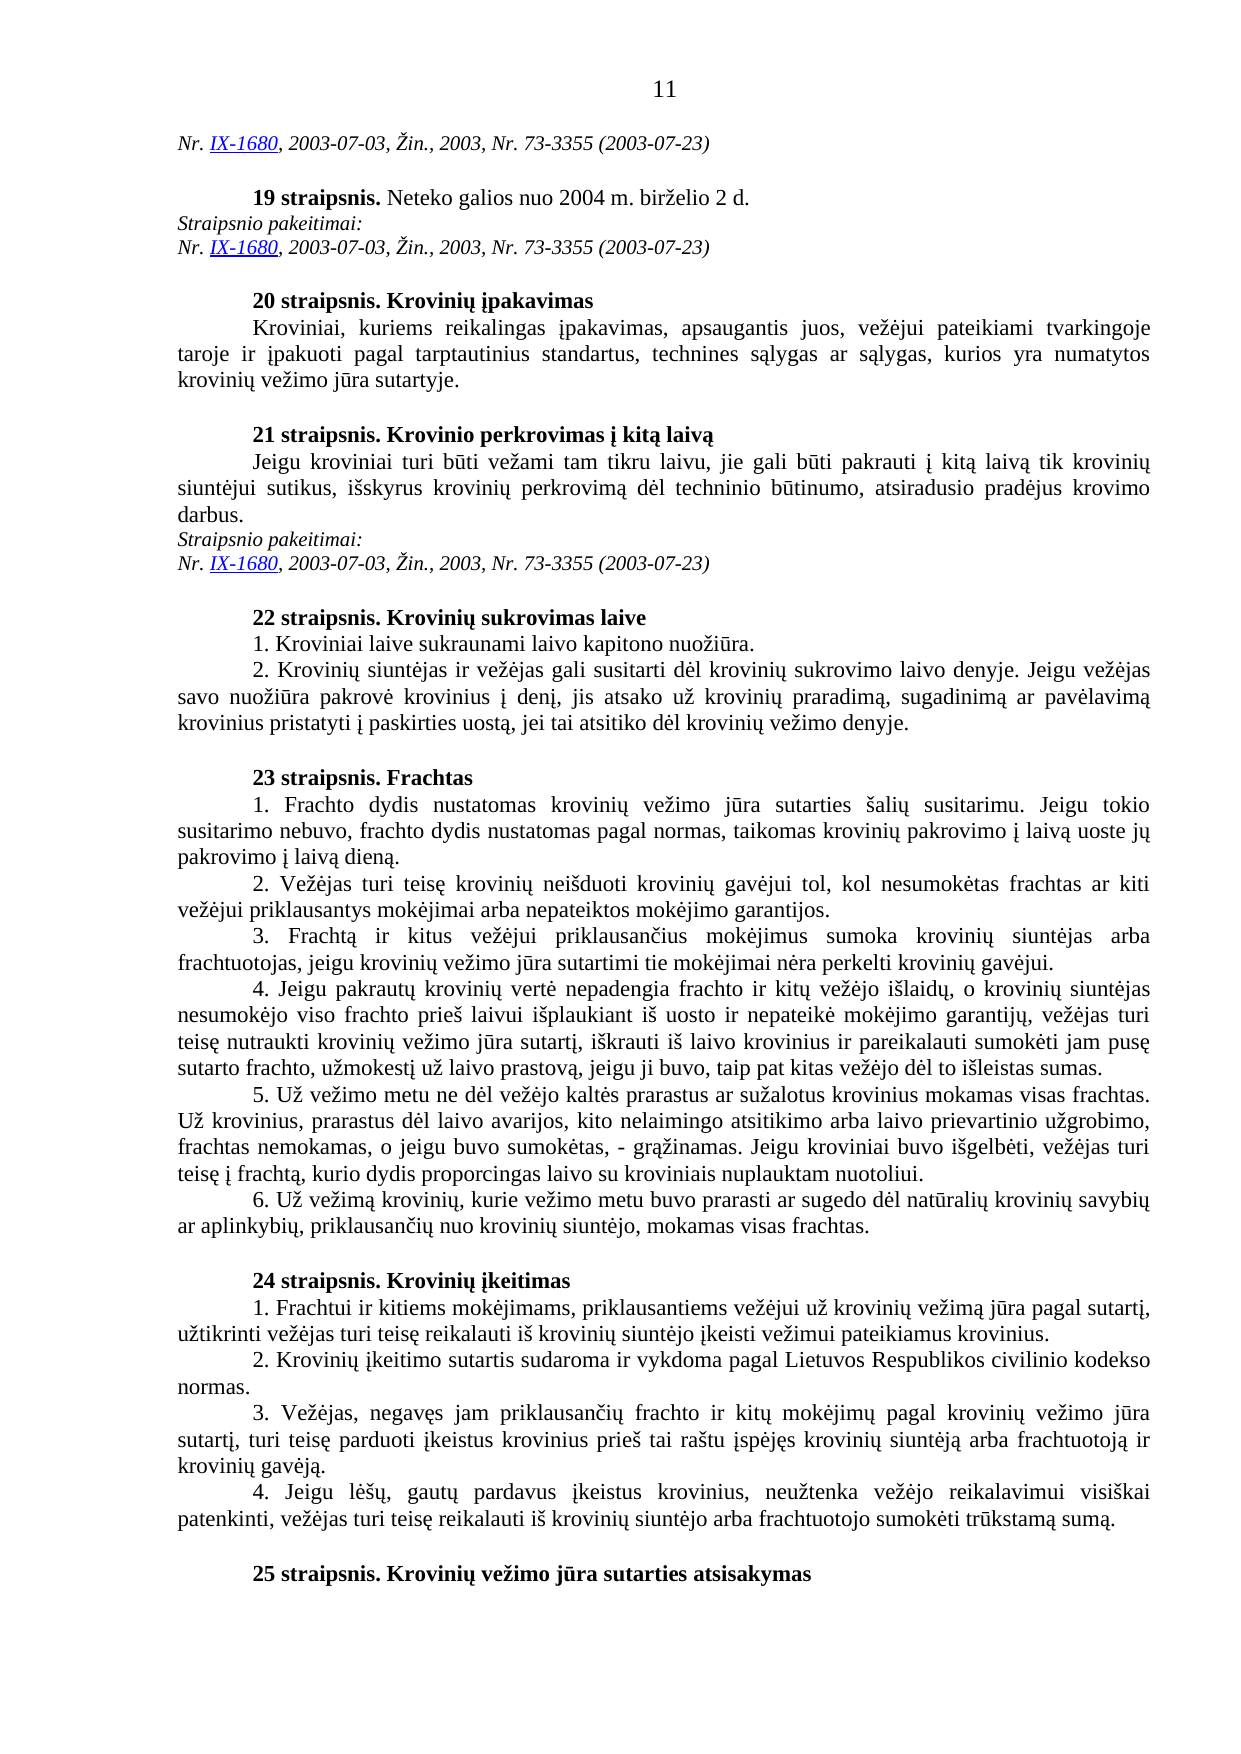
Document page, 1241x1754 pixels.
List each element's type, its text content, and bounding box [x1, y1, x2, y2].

text Jeigu kroviniai turi būti vežami tam tikru laivu, jie gali būti pakrauti į kitą laivą tik krovinių siuntėjui sutikus, išskyrus krovinių perkrovimą dėl techninio būtinumo, atsiradusio pradėjus krovimo darbus. [177, 448, 1152, 527]
text 5. Už vežimo metu ne dėl vežėjo kaltės prarastus ar sužalotus krovinius mokamas visas frachtas. Už krovinius, prarastus dėl laivo avarijos, kito nelaimingo atsitikimo arba laivo prievartinio užgrobimo, frachtas nemokamas, o jeigu buvo sumokėtas, - grąžinamas. Jeigu kroviniai buvo išgelbėti, vežėjas turi teisę į frachtą, kurio dydis proporcingas laivo su kroviniais nuplauktam nuotoliui. [177, 1081, 1152, 1186]
text 22 straipsnis. Krovinių sukrovimas laive [177, 604, 1152, 630]
text Nr. IX-1680, 2003-07-03, Žin., 2003, Nr. 73-3355 (2003-07-23) [177, 551, 1152, 575]
text 4. Jeigu pakrautų krovinių vertė nepadengia frachto ir kitų vežėjo išlaidų, o krovinių siuntėjas nesumokėjo viso frachto prieš laivui išplaukiant iš uosto ir nepateikė mokėjimo garantijų, vežėjas turi teisę nutraukti krovinių vežimo jūra sutartį, iškrauti iš laivo krovinius ir pareikalauti sumokėti jam pusę sutarto frachto, užmokestį už laivo prastovą, jeigu ji buvo, taip pat kitas vežėjo dėl to išleistas sumas. [177, 975, 1152, 1081]
text 24 straipsnis. Krovinių įkeitimas [177, 1267, 1152, 1294]
text 1. Frachtui ir kitiems mokėjimams, priklausantiems vežėjui už krovinių vežimą jūra pagal sutartį, užtikrinti vežėjas turi teisę reikalauti iš krovinių siuntėjo įkeisti vežimui pateikiamus krovinius. [177, 1294, 1152, 1347]
text Kroviniai, kuriems reikalingas įpakavimas, apsaugantis juos, vežėjui pateikiami tvarkingoje taroje ir įpakuoti pagal tarptautinius standartus, technines sąlygas ar sąlygas, kurios yra numatytos krovinių vežimo jūra sutartyje. [177, 314, 1152, 393]
text Nr. IX-1680, 2003-07-03, Žin., 2003, Nr. 73-3355 (2003-07-23) [177, 234, 1152, 259]
text 23 straipsnis. Frachtas [177, 764, 1152, 791]
text 19 straipsnis. Neteko galios nuo 2004 m. birželio 2 d. [177, 184, 1152, 211]
text Straipsnio pakeitimai: [177, 527, 1152, 551]
text 6. Už vežimą krovinių, kurie vežimo metu buvo prarasti ar sugedo dėl natūralių krovinių savybių ar aplinkybių, priklausančių nuo krovinių siuntėjo, mokamas visas frachtas. [177, 1186, 1152, 1239]
text 21 straipsnis. Krovinio perkrovimas į kitą laivą [177, 422, 1152, 448]
text 3. Vežėjas, negavęs jam priklausančių frachto ir kitų mokėjimų pagal krovinių vežimo jūra sutartį, turi teisę parduoti įkeistus krovinius prieš tai raštu įspėjęs krovinių siuntėją arba frachtuotoją ir krovinių gavėją. [177, 1399, 1152, 1478]
text 4. Jeigu lėšų, gautų pardavus įkeistus krovinius, neužtenka vežėjo reikalavimui visiškai patenkinti, vežėjas turi teisę reikalauti iš krovinių siuntėjo arba frachtuotojo sumokėti trūkstamą sumą. [177, 1478, 1152, 1531]
text 2. Krovinių įkeitimo sutartis sudaroma ir vykdoma pagal Lietuvos Respublikos civilinio kodekso normas. [177, 1347, 1152, 1399]
text 20 straipsnis. Krovinių įpakavimas [177, 287, 1152, 314]
text Nr. IX-1680, 2003-07-03, Žin., 2003, Nr. 73-3355 (2003-07-23) [177, 131, 1152, 155]
text Straipsnio pakeitimai: [177, 211, 1152, 234]
text 1. Frachto dydis nustatomas krovinių vežimo jūra sutarties šalių susitarimu. Jeigu tokio susitarimo nebuvo, frachto dydis nustatomas pagal normas, taikomas krovinių pakrovimo į laivą uoste jų pakrovimo į laivą dieną. [177, 791, 1152, 870]
text 2. Vežėjas turi teisę krovinių neišduoti krovinių gavėjui tol, kol nesumokėtas frachtas ar kiti vežėjui priklausantys mokėjimai arba nepateiktos mokėjimo garantijos. [177, 870, 1152, 922]
text 3. Frachtą ir kitus vežėjui priklausančius mokėjimus sumoka krovinių siuntėjas arba frachtuotojas, jeigu krovinių vežimo jūra sutartimi tie mokėjimai nėra perkelti krovinių gavėjui. [177, 922, 1152, 975]
text 1. Kroviniai laive sukraunami laivo kapitono nuožiūra. [177, 630, 1152, 657]
text 25 straipsnis. Krovinių vežimo jūra sutarties atsisakymas [177, 1560, 1152, 1586]
text 2. Krovinių siuntėjas ir vežėjas gali susitarti dėl krovinių sukrovimo laivo denyje. Jeigu vežėjas savo nuožiūra pakrovė krovinius į denį, jis atsako už krovinių praradimą, sugadinimą ar pavėlavimą krovinius pristatyti į paskirties uostą, jei tai atsitiko dėl krovinių vežimo denyje. [177, 657, 1152, 736]
